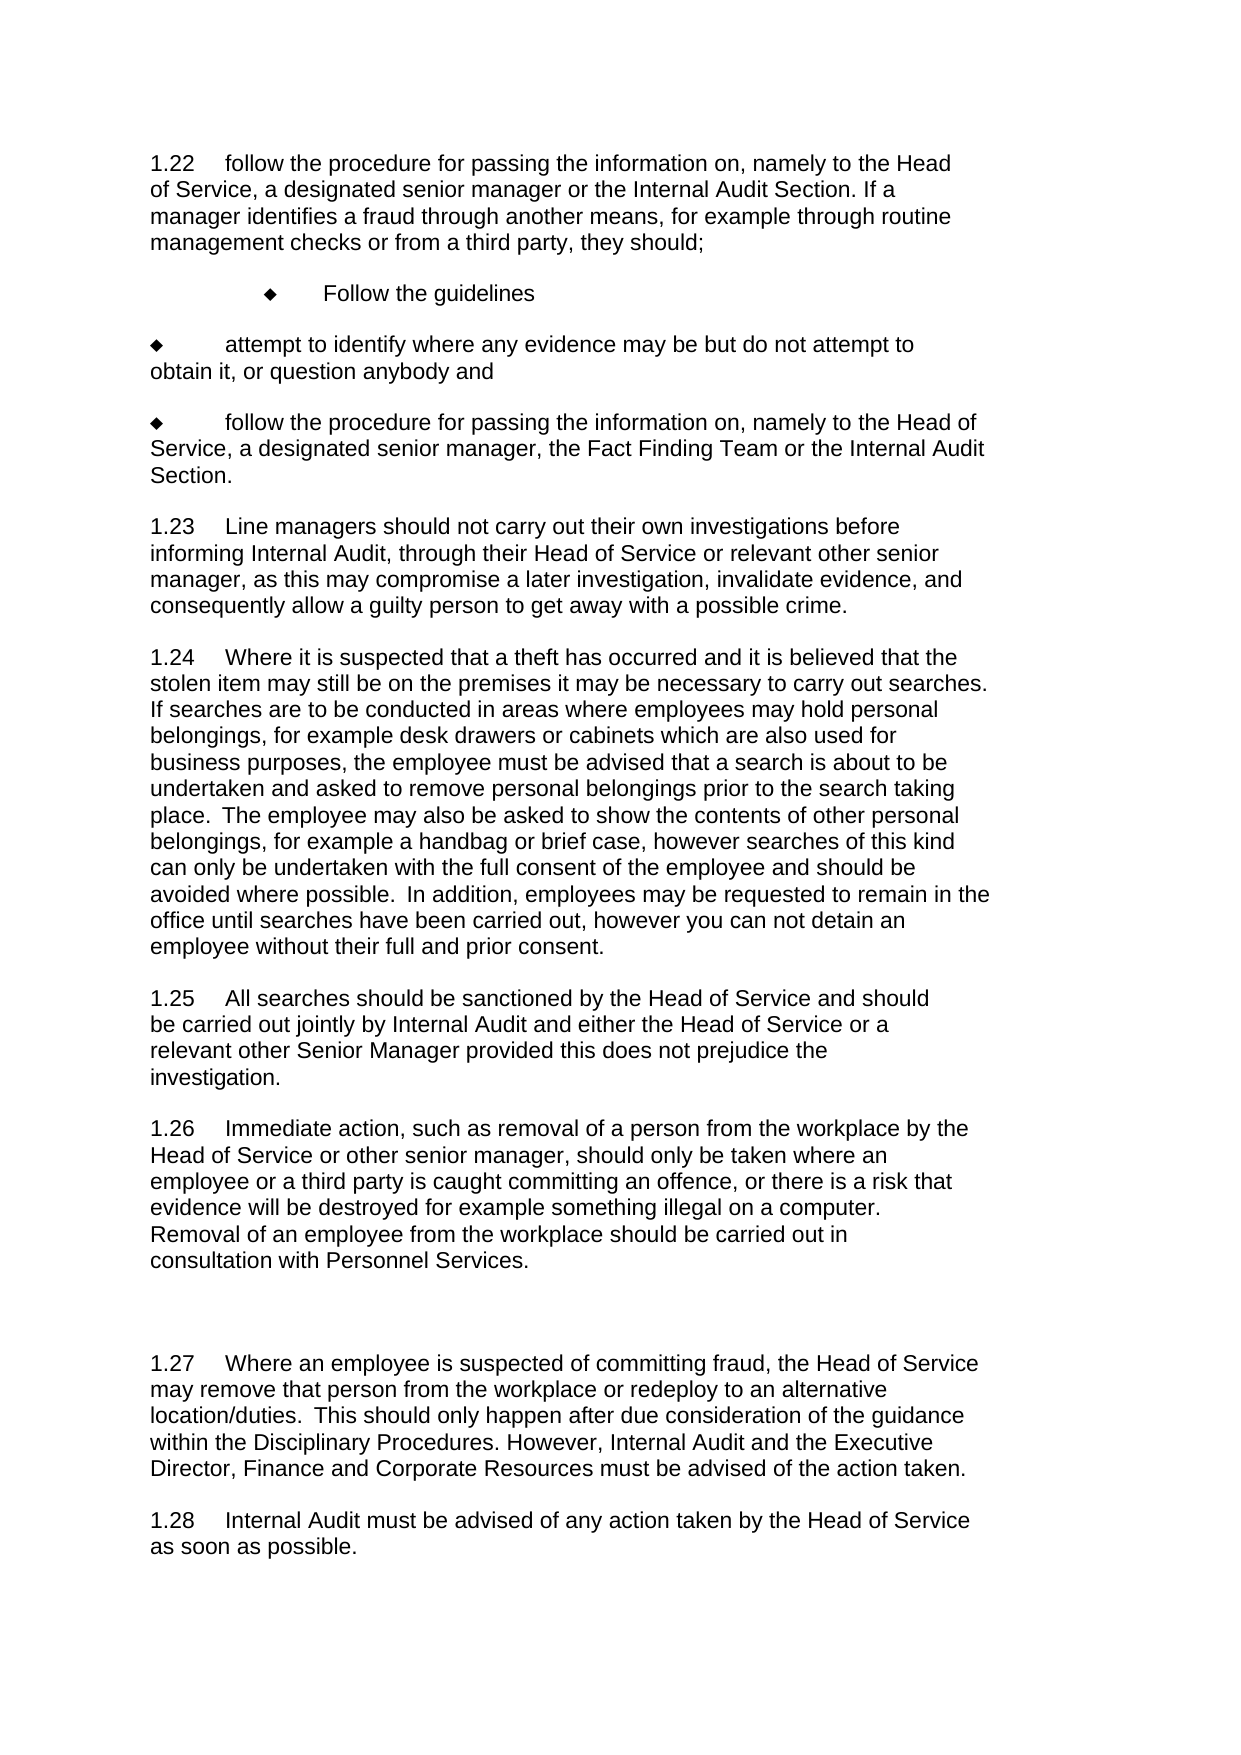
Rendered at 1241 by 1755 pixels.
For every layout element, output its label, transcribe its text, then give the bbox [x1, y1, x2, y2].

list Line managers should not carry out their own investigations before informing Internal Audit, through their Head of Service or relevant other senior manager, as this may compromise a later investigation, invalidate evidence, and consequently allow a guilty person to get away with a possible crime. [150, 513, 991, 618]
list follow the procedure for passing the information on, namely to the Head of Service, a designated senior manager or the Internal Audit Section. If a manager identifies a fraud through another means, for example through routine management checks or from a third party, they should; [150, 150, 963, 255]
list Where it is suspected that a theft has occurred and it is believed that the stolen item may still be on the premises it may be necessary to carry out searches. If searches are to be conducted in areas where employees may hold personal belongings, for example desk drawers or cabinets which are also used for business purposes, the employee must be advised that a search is about to be undertaken and asked to remove personal belongings prior to the search taking place. The employee may also be asked to show the contents of other personal belongings, for example a handbag or brief case, however searches of this kind can only be undertaken with the full consent of the employee and should be avoided where possible. In addition, employees may be requested to remain in the office until searches have been carried out, however you can not detain an employee without their full and prior consent. [150, 643, 992, 960]
list Follow the guidelines [264, 280, 1091, 307]
list Immediate action, such as removal of a person from the workplace by the Head of Service or other senior manager, should only be taken where an employee or a third party is caught committing an offence, or there is a risk that evidence will be destroyed for example something illegal on a computer. Removal of an employee from the workplace should be carried out in consultation with Personnel Services. [150, 1115, 976, 1273]
list Where an employee is suspected of committing fraud, the Head of Service may remove that person from the workplace or redeploy to an alternative location/duties. This should only happen after due consideration of the guidance within the Disciplinary Procedures. However, Internal Audit and the Executive Director, Finance and Corporate Resources must be advised of the action taken. [150, 1350, 987, 1481]
list attempt to identify where any evidence may be but do not attempt to obtain it, or question anybody and [150, 331, 949, 384]
list follow the procedure for passing the information on, namely to the Head of Service, a designated senior manager, the Fact Finding Team or the Internal Audit Section. [150, 409, 986, 488]
list Internal Audit must be advised of any action taken by the Head of Service as soon as possible. [150, 1507, 976, 1559]
list All searches should be sanctioned by the Head of Service and should be carried out jointly by Internal Audit and either the Head of Service or a relevant other Senior Manager provided this does not prejudice the investigation. [150, 985, 937, 1090]
